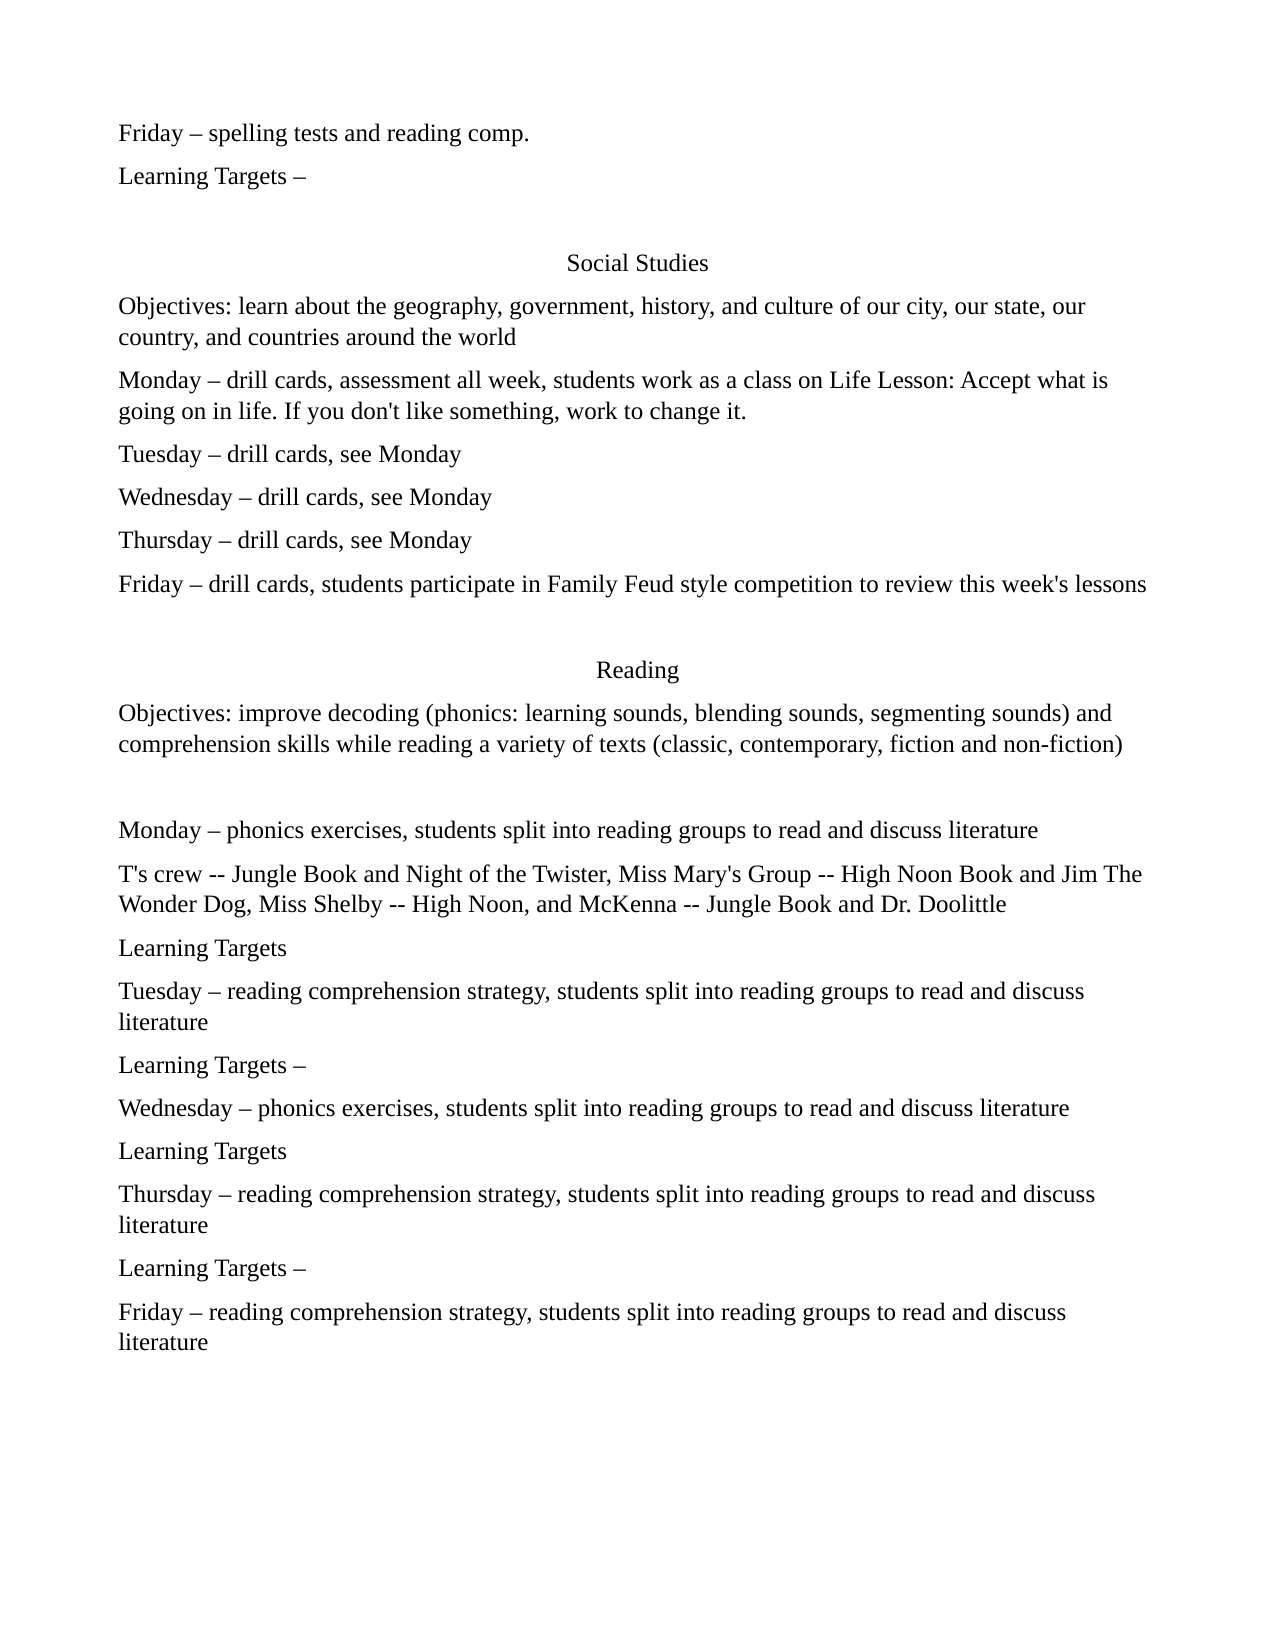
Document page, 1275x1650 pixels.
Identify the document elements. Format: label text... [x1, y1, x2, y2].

text Tuesday – drill cards, see Monday [118, 439, 1157, 468]
text Learning Targets [118, 1136, 1157, 1165]
text Learning Targets – [118, 1253, 1157, 1282]
text Monday – drill cards, assessment all week, students work as a class on Life Lesson: Accept what is going on in life. If you don't like something, work to change it. [118, 365, 1157, 424]
text Thursday – drill cards, see Monday [118, 525, 1157, 554]
text T's crew -- Jungle Book and Night of the Twister, Miss Mary's Group -- High Noon Book and Jim The Wonder Dog, Miss Shelby -- High Noon, and McKenna -- Jungle Book and Dr. Doolittle [118, 859, 1157, 918]
text Friday – reading comprehension strategy, students split into reading groups to read and discuss literature [118, 1297, 1157, 1356]
text Friday – drill cards, students participate in Family Feud style competition to review this week's lessons [118, 569, 1157, 597]
text Wednesday – drill cards, see Monday [118, 482, 1157, 511]
text Objectives: improve decoding (phonics: learning sounds, blending sounds, segmenting sounds) and comprehension skills while reading a variety of texts (classic, contemporary, fiction and non-fiction) [118, 698, 1157, 758]
text Thursday – reading comprehension strategy, students split into reading groups to read and discuss literature [118, 1179, 1157, 1239]
text Learning Targets – [118, 161, 1157, 190]
text Objectives: learn about the geography, government, history, and culture of our city, our state, our country, and countries around the world [118, 291, 1157, 351]
text Friday – spelling tests and reading comp. [118, 118, 1157, 147]
text Wednesday – phonics exercises, students split into reading groups to read and discuss literature [118, 1093, 1157, 1122]
text Tuesday – reading comprehension strategy, students split into reading groups to read and discuss literature [118, 976, 1157, 1035]
text Reading [118, 655, 1157, 684]
text Social Studies [118, 248, 1157, 277]
text Learning Targets [118, 933, 1157, 961]
text Learning Targets – [118, 1050, 1157, 1079]
text Monday – phonics exercises, students split into reading groups to read and discuss literature [118, 816, 1157, 844]
